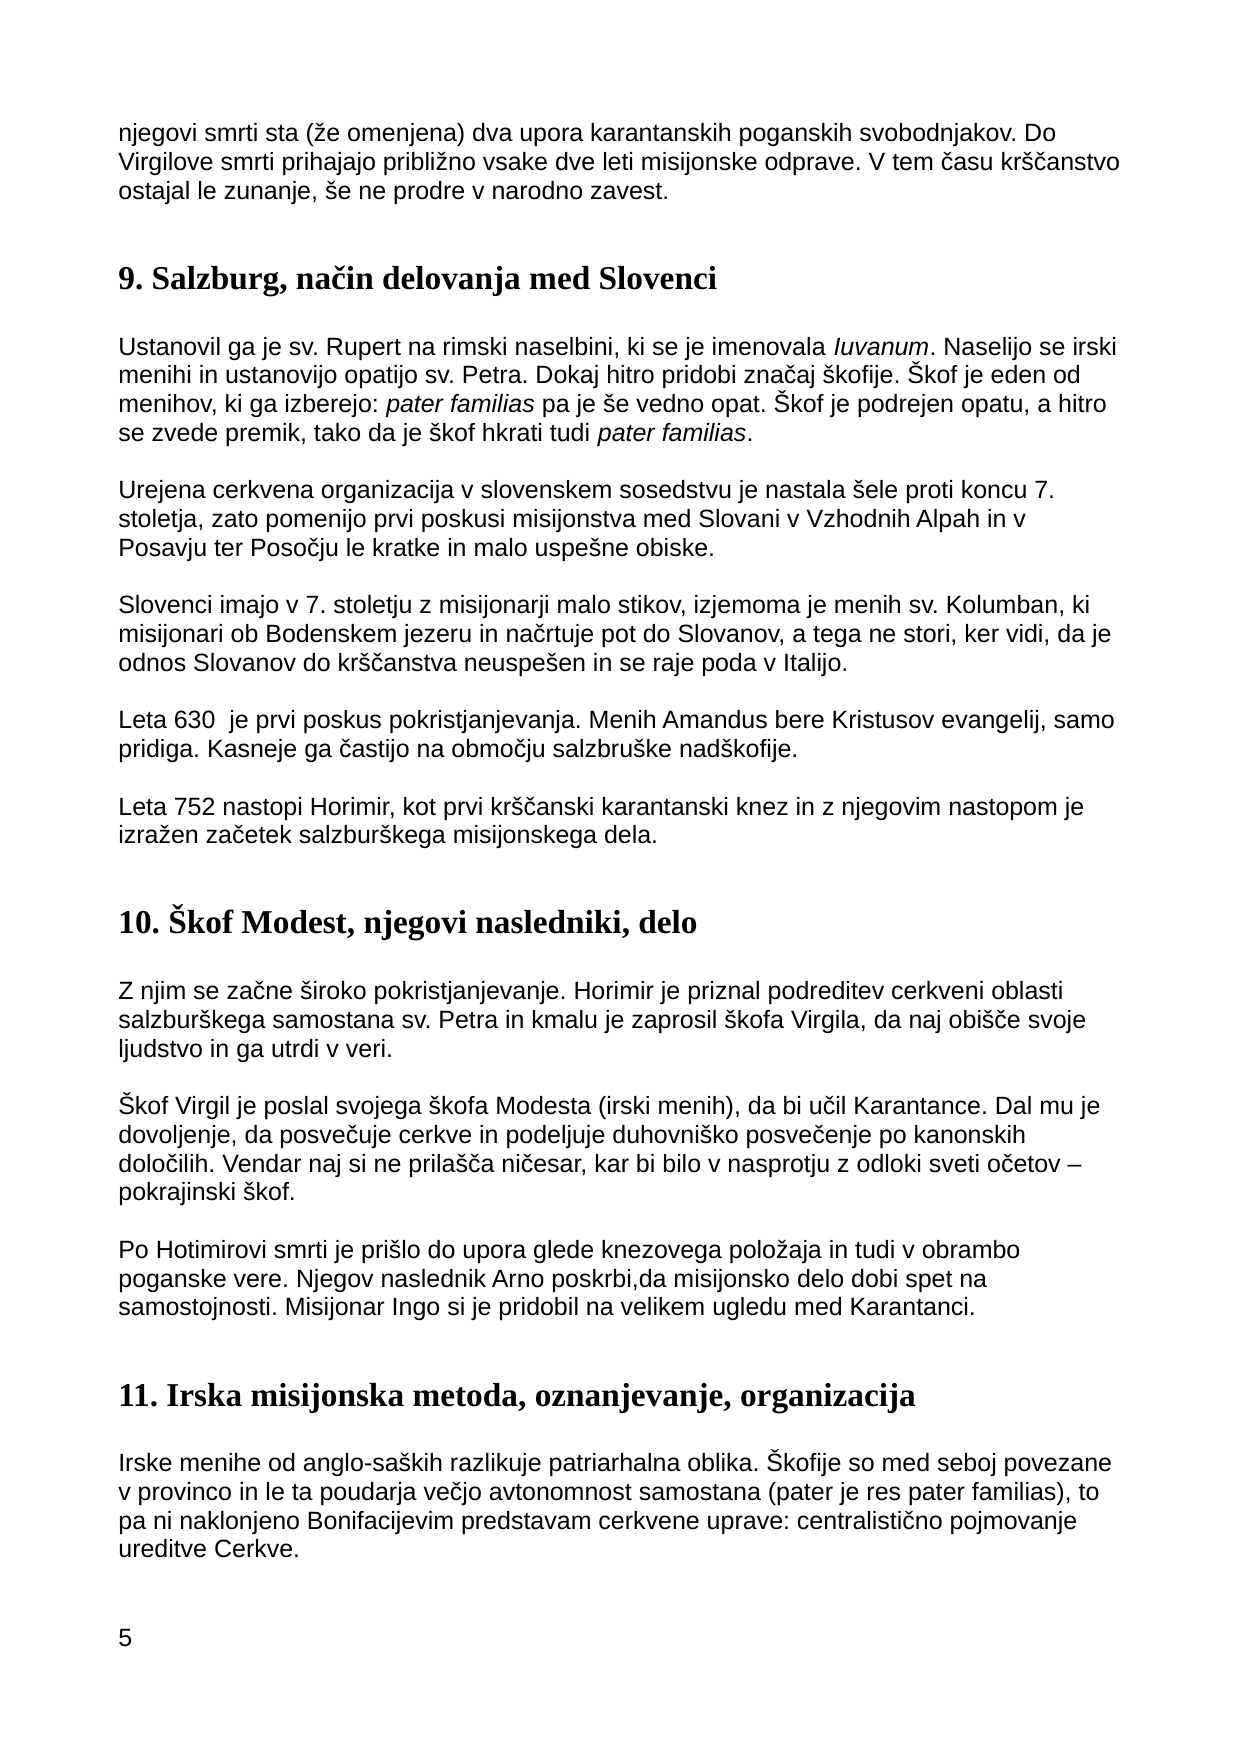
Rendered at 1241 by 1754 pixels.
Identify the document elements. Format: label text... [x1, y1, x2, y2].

text Leta 752 nastopi Horimir, kot prvi krščanski karantanski knez in z njegovim nastopom je izražen začetek salzburškega misijonskega dela. [118, 791, 1122, 849]
subtitle 10. Škof Modest, njegovi nasledniki, delo [118, 903, 1122, 941]
text njegovi smrti sta (že omenjena) dva upora karantanskih poganskih svobodnjakov. Do Virgilove smrti prihajajo približno vsake dve leti misijonske odprave. V tem času krščanstvo ostajal le zunanje, še ne prodre v narodno zavest. [118, 118, 1122, 204]
text Po Hotimirovi smrti je prišlo do upora glede knezovega položaja in tudi v obrambo poganske vere. Njegov naslednik Arno poskrbi,da misijonsko delo dobi spet na samostojnosti. Misijonar Ingo si je pridobil na velikem ugledu med Karantanci. [118, 1235, 1122, 1321]
text Urejena cerkvena organizacija v slovenskem sosedstvu je nastala šele proti koncu 7. stoletja, zato pomenijo prvi poskusi misijonstva med Slovani v Vzhodnih Alpah in v Posavju ter Posočju le kratke in malo uspešne obiske. [118, 475, 1122, 561]
subtitle 9. Salzburg, način delovanja med Slovenci [118, 258, 1122, 296]
text Leta 630 je prvi poskus pokristjanjevanja. Menih Amandus bere Kristusov evangelij, samo pridiga. Kasneje ga častijo na območju salzbruške nadškofije. [118, 705, 1122, 763]
text Škof Virgil je poslal svojega škofa Modesta (irski menih), da bi učil Karantance. Dal mu je dovoljenje, da posvečuje cerkve in podeljuje duhovniško posvečenje po kanonskih določilih. Vendar naj si ne prilašča ničesar, kar bi bilo v nasprotju z odloki sveti očetov – pokrajinski škof. [118, 1091, 1122, 1206]
text Slovenci imajo v 7. stoletju z misijonarji malo stikov, izjemoma je menih sv. Kolumban, ki misijonari ob Bodenskem jezeru in načrtuje pot do Slovanov, a tega ne stori, ker vidi, da je odnos Slovanov do krščanstva neuspešen in se raje poda v Italijo. [118, 590, 1122, 676]
text Z njim se začne široko pokristjanjevanje. Horimir je priznal podreditev cerkveni oblasti salzburškega samostana sv. Petra in kmalu je zaprosil škofa Virgila, da naj obišče svoje ljudstvo in ga utrdi v veri. [118, 976, 1122, 1062]
text Ustanovil ga je sv. Rupert na rimski naselbini, ki se je imenovala Iuvanum. Naselijo se irski menihi in ustanovijo opatijo sv. Petra. Dokaj hitro pridobi značaj škofije. Škof je eden od menihov, ki ga izberejo: pater familias pa je še vedno opat. Škof je podrejen opatu, a hitro se zvede premik, tako da je škof hkrati tudi pater familias. [118, 331, 1122, 446]
text Irske menihe od anglo-saških razlikuje patriarhalna oblika. Škofije so med seboj povezane v provinco in le ta poudarja večjo avtonomnost samostana (pater je res pater familias), to pa ni naklonjeno Bonifacijevim predstavam cerkvene uprave: centralistično pojmovanje ureditve Cerkve. [118, 1448, 1122, 1563]
subtitle 11. Irska misijonska metoda, oznanjevanje, organizacija [118, 1375, 1122, 1413]
